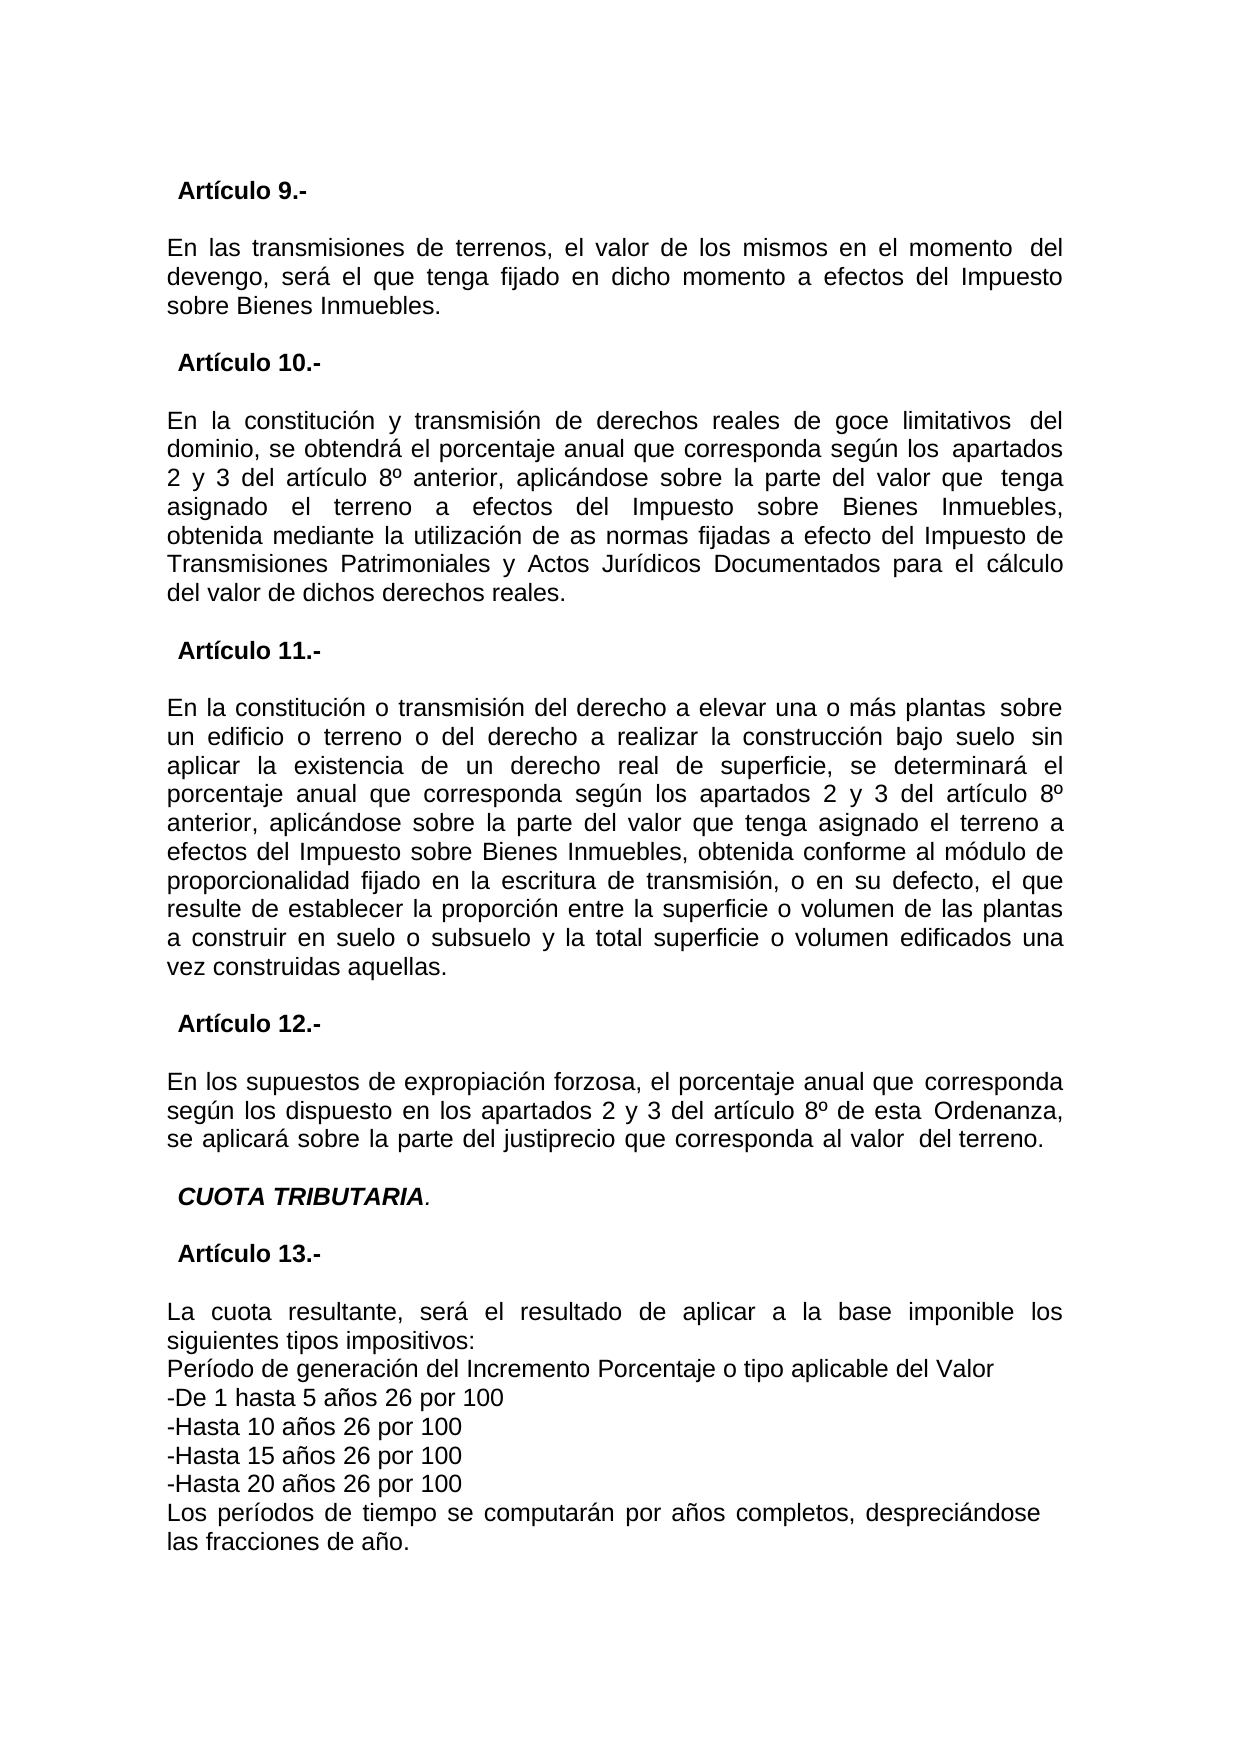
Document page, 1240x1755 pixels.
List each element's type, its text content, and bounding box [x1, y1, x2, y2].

text -Hasta 15 años 26 por 100 [167, 1441, 1075, 1469]
subtitle Artículo 11.- [177, 636, 1075, 664]
text La cuota resultante, será el resultado de aplicar a la base imponible los siguientes tipos impositivos: [167, 1297, 1063, 1354]
text -Hasta 20 años 26 por 100 [167, 1469, 1075, 1498]
text En las transmisiones de terrenos, el valor de los mismos en el momento del devengo, será el que tenga fijado en dicho momento a efectos del Impuesto sobre Bienes Inmuebles. [167, 233, 1064, 319]
text En la constitución o transmisión del derecho a elevar una o más plantas sobre un edificio o terreno o del derecho a realizar la construcción bajo suelo sin aplicar la existencia de un derecho real de superficie, se determinará el porcentaje anual que corresponda según los apartados 2 y 3 del artículo 8º anterior, aplicándose sobre la parte del valor que tenga asignado el terreno a efectos del Impuesto sobre Bienes Inmuebles, obtenida conforme al módulo de proporcionalidad fijado en la escritura de transmisión, o en su defecto, el que resulte de establecer la proporción entre la superficie o volumen de las plantas a construir en suelo o subsuelo y la total superficie o volumen edificados una vez construidas aquellas. [167, 693, 1064, 981]
subtitle Artículo 9.- [177, 176, 1075, 204]
text Los períodos de tiempo se computarán por años completos, despreciándose las fracciones de año. [167, 1498, 1063, 1556]
text Período de generación del Incremento Porcentaje o tipo aplicable del Valor [167, 1354, 1075, 1383]
subtitle Artículo 10.- [177, 348, 1075, 377]
text -De 1 hasta 5 años 26 por 100 [167, 1383, 1075, 1412]
text Artículo 13.- [177, 1239, 1075, 1268]
text En la constitución y transmisión de derechos reales de goce limitativos del dominio, se obtendrá el porcentaje anual que corresponda según los apartados 2 y 3 del artículo 8º anterior, aplicándose sobre la parte del valor que tenga asignado el terreno a efectos del Impuesto sobre Bienes Inmuebles, obtenida mediante la utilización de as normas fijadas a efecto del Impuesto de Transmisiones Patrimoniales y Actos Jurídicos Documentados para el cálculo del valor de dichos derechos reales. [167, 406, 1064, 607]
subtitle Artículo 12.- [177, 1009, 1075, 1038]
text En los supuestos de expropiación forzosa, el porcentaje anual que corresponda según los dispuesto en los apartados 2 y 3 del artículo 8º de esta Ordenanza, se aplicará sobre la parte del justiprecio que corresponda al valor del terreno. [167, 1067, 1064, 1153]
subtitle CUOTA TRIBUTARIA. [177, 1182, 1075, 1211]
text -Hasta 10 años 26 por 100 [167, 1412, 1075, 1441]
